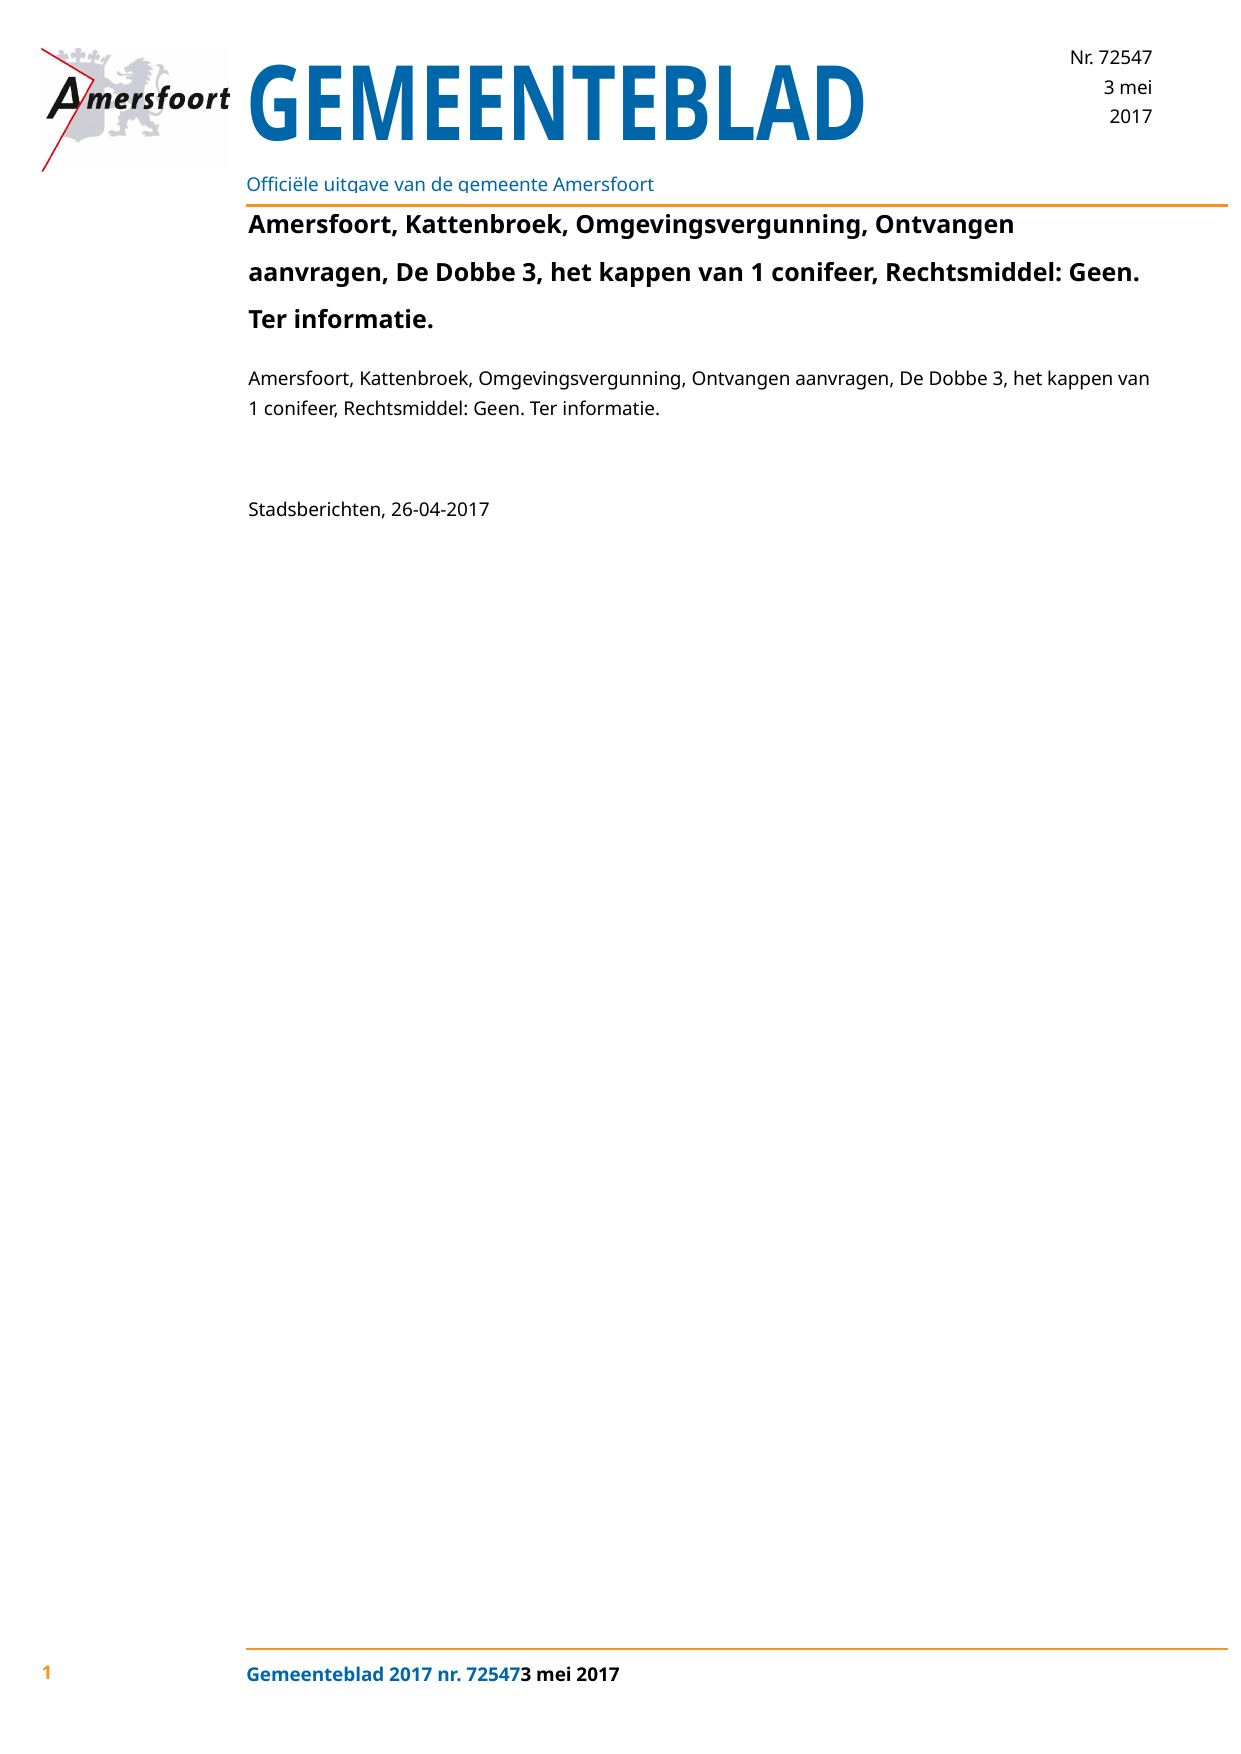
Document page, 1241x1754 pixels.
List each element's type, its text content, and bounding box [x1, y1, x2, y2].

text Stadsberichten, 26-04-2017 [248, 496, 1152, 522]
picture [41, 47, 231, 172]
text Amersfoort, Kattenbroek, Omgevingsvergunning, Ontvangen aanvragen, De Dobbe 3, het kappen van 1 conifeer, Rechtsmiddel: Geen. Ter informatie. [248, 366, 1152, 421]
text Amersfoort, Kattenbroek, Omgevingsvergunning, Ontvangen aanvragen, De Dobbe 3, het kappen van 1 conifeer, Rechtsmiddel: Geen. Ter informatie. [248, 207, 1152, 336]
